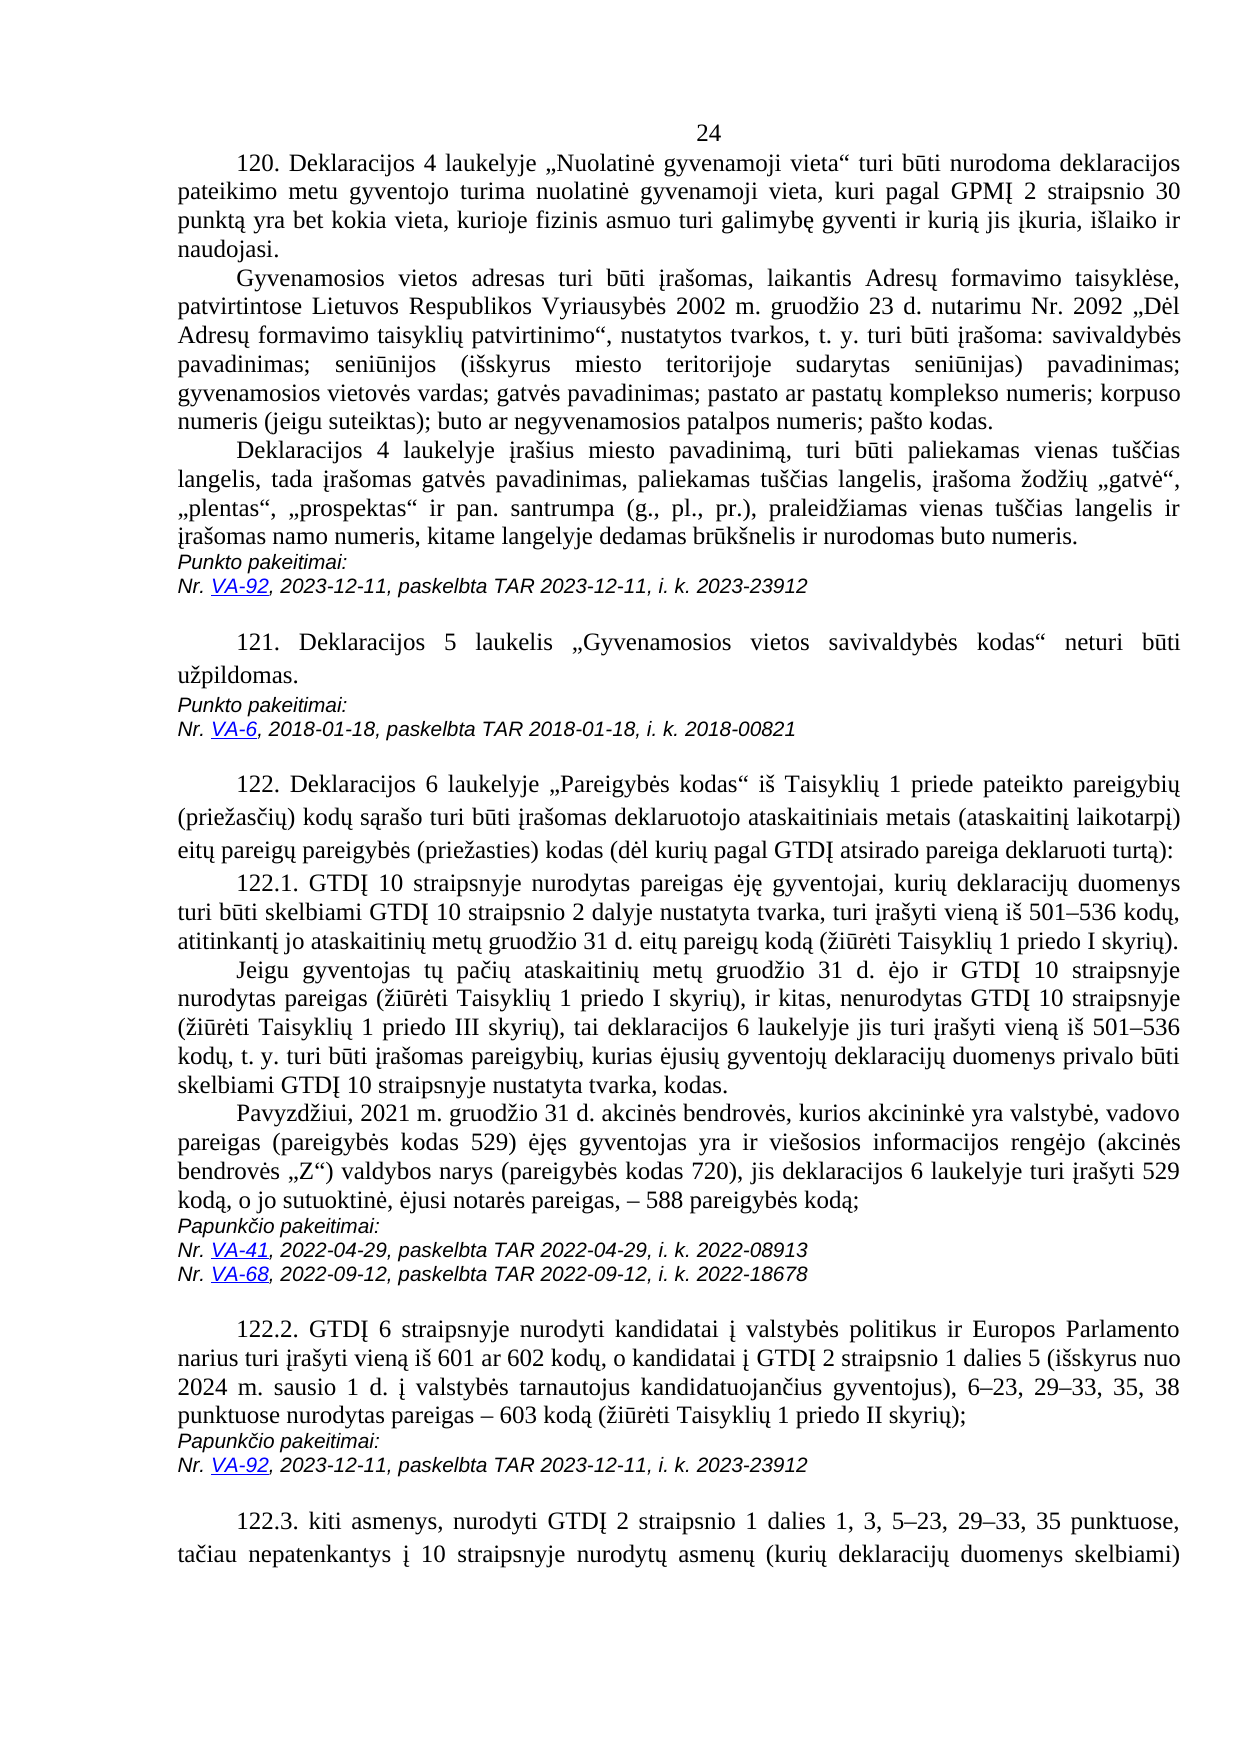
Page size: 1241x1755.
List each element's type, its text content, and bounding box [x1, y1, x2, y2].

text Papunkčio pakeitimai: [177, 1429, 1181, 1453]
text 122. Deklaracijos 6 laukelyje „Pareigybės kodas“ iš Taisyklių 1 priede pateikto pareigybių (priežasčių) kodų sąrašo turi būti įrašomas deklaruotojo ataskaitiniais metais (ataskaitinį laikotarpį) eitų pareigų pareigybės (priežasties) kodas (dėl kurių pagal GTDĮ atsirado pareiga deklaruoti turtą): [177, 769, 1181, 864]
text Punkto pakeitimai: [177, 693, 1181, 717]
text Jeigu gyventojas tų pačių ataskaitinių metų gruodžio 31 d. ėjo ir GTDĮ 10 straipsnyje nurodytas pareigas (žiūrėti Taisyklių 1 priedo I skyrių), ir kitas, nenurodytas GTDĮ 10 straipsnyje (žiūrėti Taisyklių 1 priedo III skyrių), tai deklaracijos 6 laukelyje jis turi įrašyti vieną iš 501–536 kodų, t. y. turi būti įrašomas pareigybių, kurias ėjusių gyventojų deklaracijų duomenys privalo būti skelbiami GTDĮ 10 straipsnyje nustatyta tvarka, kodas. [177, 955, 1181, 1098]
text Gyvenamosios vietos adresas turi būti įrašomas, laikantis Adresų formavimo taisyklėse, patvirtintose Lietuvos Respublikos Vyriausybės 2002 m. gruodžio 23 d. nutarimu Nr. 2092 „Dėl Adresų formavimo taisyklių patvirtinimo“, nustatytos tvarkos, t. y. turi būti įrašoma: savivaldybės pavadinimas; seniūnijos (išskyrus miesto teritorijoje sudarytas seniūnijas) pavadinimas; gyvenamosios vietovės vardas; gatvės pavadinimas; pastato ar pastatų komplekso numeris; korpuso numeris (jeigu suteiktas); buto ar negyvenamosios patalpos numeris; pašto kodas. [177, 263, 1181, 435]
text 121. Deklaracijos 5 laukelis „Gyvenamosios vietos savivaldybės kodas“ neturi būti užpildomas. [177, 627, 1181, 688]
text Nr. VA-6, 2018-01-18, paskelbta TAR 2018-01-18, i. k. 2018-00821 [177, 717, 1181, 741]
text Punkto pakeitimai: [177, 550, 1181, 574]
text Deklaracijos 4 laukelyje įrašius miesto pavadinimą, turi būti paliekamas vienas tuščias langelis, tada įrašomas gatvės pavadinimas, paliekamas tuščias langelis, įrašoma žodžių „gatvė“, „plentas“, „prospektas“ ir pan. santrumpa (g., pl., pr.), praleidžiamas vienas tuščias langelis ir įrašomas namo numeris, kitame langelyje dedamas brūkšnelis ir nurodomas buto numeris. [177, 435, 1181, 550]
text 122.3. kiti asmenys, nurodyti GTDĮ 2 straipsnio 1 dalies 1, 3, 5–23, 29–33, 35 punktuose, tačiau nepatenkantys į 10 straipsnyje nurodytų asmenų (kurių deklaracijų duomenys skelbiami) [177, 1506, 1181, 1568]
text Papunkčio pakeitimai: [177, 1213, 1181, 1237]
text 120. Deklaracijos 4 laukelyje „Nuolatinė gyvenamoji vieta“ turi būti nurodoma deklaracijos pateikimo metu gyventojo turima nuolatinė gyvenamoji vieta, kuri pagal GPMĮ 2 straipsnio 30 punktą yra bet kokia vieta, kurioje fizinis asmuo turi galimybę gyventi ir kurią jis įkuria, išlaiko ir naudojasi. [177, 148, 1181, 263]
text 122.2. GTDĮ 6 straipsnyje nurodyti kandidatai į valstybės politikus ir Europos Parlamento narius turi įrašyti vieną iš 601 ar 602 kodų, o kandidatai į GTDĮ 2 straipsnio 1 dalies 5 (išskyrus nuo 2024 m. sausio 1 d. į valstybės tarnautojus kandidatuojančius gyventojus), 6–23, 29–33, 35, 38 punktuose nurodytas pareigas – 603 kodą (žiūrėti Taisyklių 1 priedo II skyrių); [177, 1314, 1181, 1429]
text Nr. VA-92, 2023-12-11, paskelbta TAR 2023-12-11, i. k. 2023-23912 [177, 1453, 1181, 1477]
text Nr. VA-92, 2023-12-11, paskelbta TAR 2023-12-11, i. k. 2023-23912 [177, 574, 1181, 598]
text Nr. VA-68, 2022-09-12, paskelbta TAR 2022-09-12, i. k. 2022-18678 [177, 1261, 1181, 1285]
text Nr. VA-41, 2022-04-29, paskelbta TAR 2022-04-29, i. k. 2022-08913 [177, 1237, 1181, 1261]
text Pavyzdžiui, 2021 m. gruodžio 31 d. akcinės bendrovės, kurios akcininkė yra valstybė, vadovo pareigas (pareigybės kodas 529) ėjęs gyventojas yra ir viešosios informacijos rengėjo (akcinės bendrovės „Z“) valdybos narys (pareigybės kodas 720), jis deklaracijos 6 laukelyje turi įrašyti 529 kodą, o jo sutuoktinė, ėjusi notarės pareigas, – 588 pareigybės kodą; [177, 1098, 1181, 1213]
text 122.1. GTDĮ 10 straipsnyje nurodytas pareigas ėję gyventojai, kurių deklaracijų duomenys turi būti skelbiami GTDĮ 10 straipsnio 2 dalyje nustatyta tvarka, turi įrašyti vieną iš 501–536 kodų, atitinkantį jo ataskaitinių metų gruodžio 31 d. eitų pareigų kodą (žiūrėti Taisyklių 1 priedo I skyrių). [177, 868, 1181, 955]
